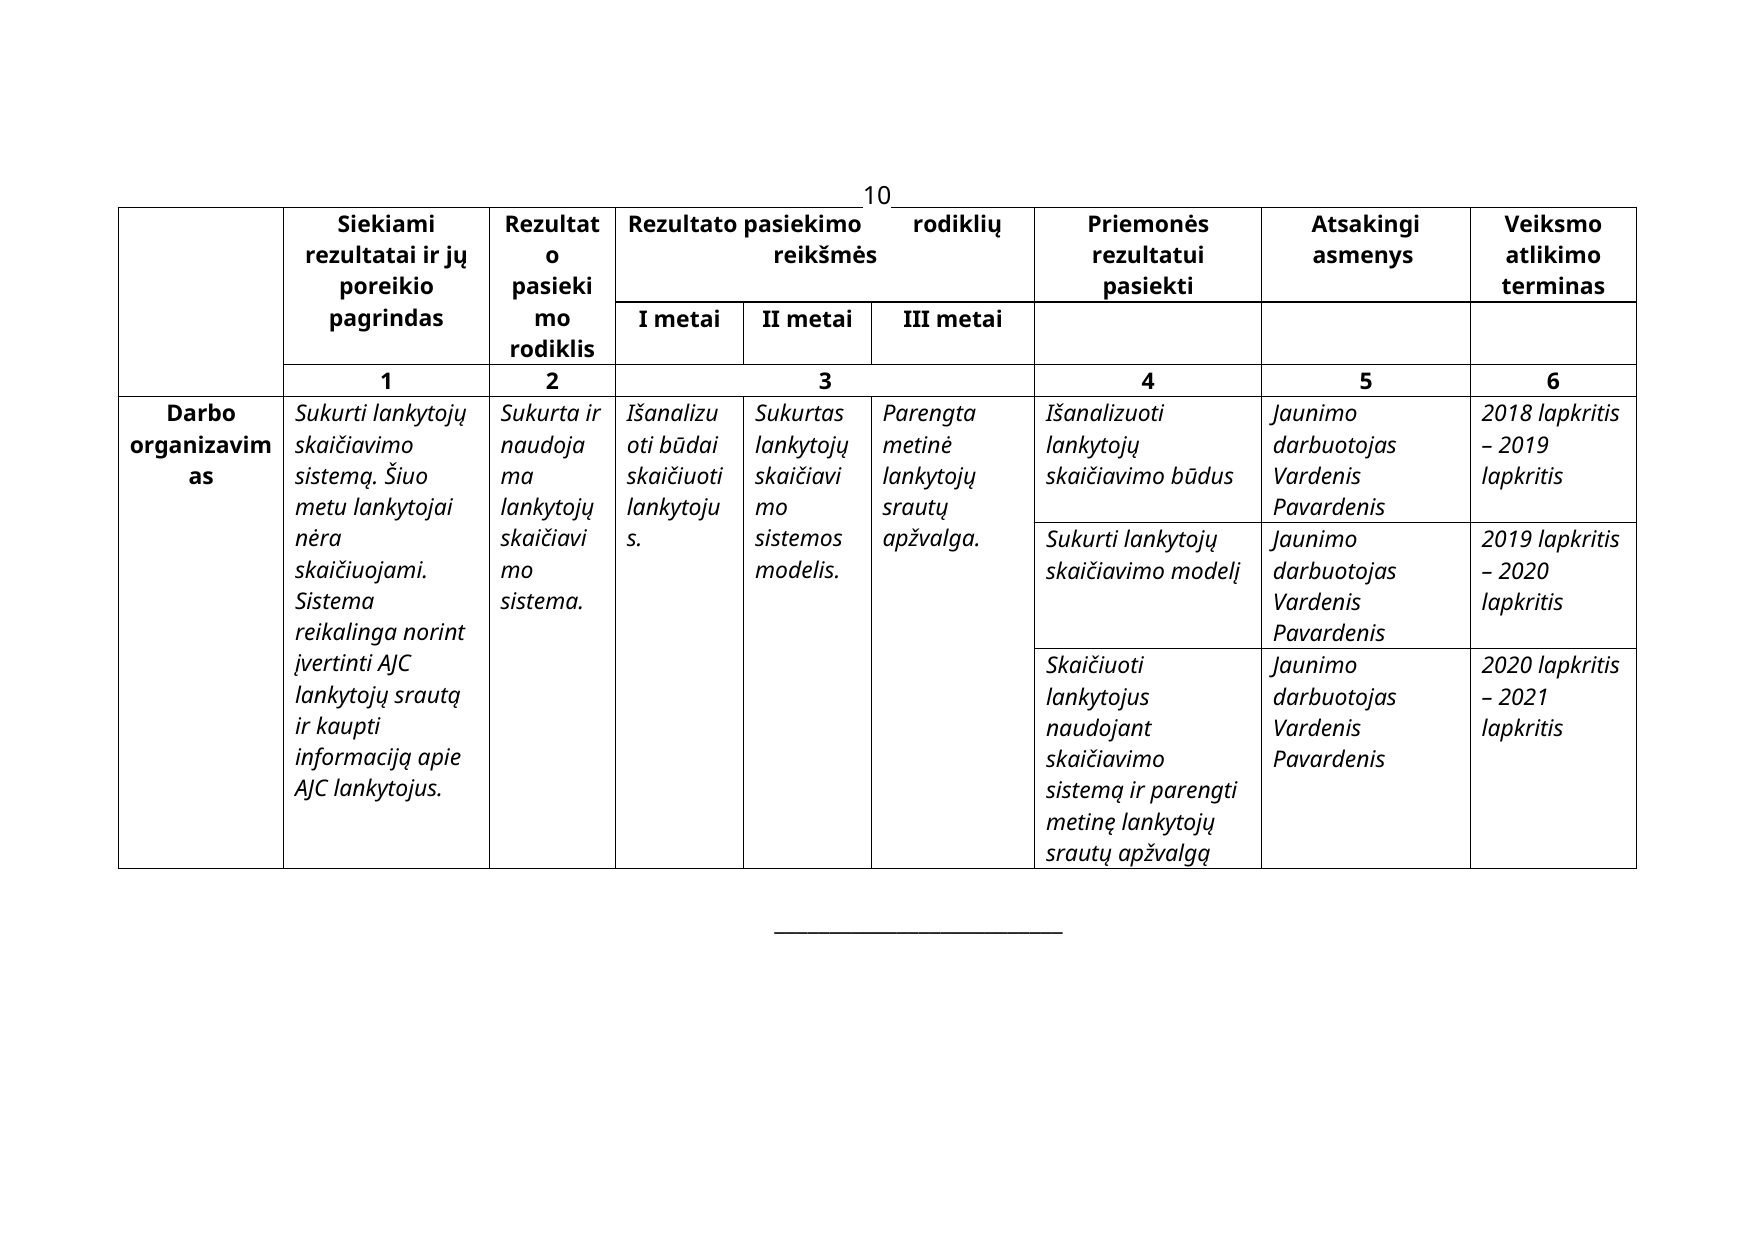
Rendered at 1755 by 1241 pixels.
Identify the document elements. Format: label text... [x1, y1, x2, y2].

table_cell Jaunimo darbuotojas Vardenis Pavardenis [1262, 397, 1470, 522]
table_cell 2019 lapkritis – 2020 lapkritis [1471, 523, 1636, 648]
table_header Atsakingi asmenys [1262, 208, 1470, 301]
table_cell Jaunimo darbuotojas Vardenis Pavardenis [1262, 523, 1470, 648]
table_cell 2018 lapkritis – 2019 lapkritis [1471, 397, 1636, 522]
table_cell Išanalizuoti lankytojų skaičiavimo būdus [1035, 397, 1261, 522]
table_cell 3 [616, 365, 1034, 396]
table_cell 1 [284, 365, 489, 396]
table_cell Darbo organizavimas [119, 397, 283, 868]
table_cell Sukurta ir naudojama lankytojų skaičiavimo sistema. [490, 397, 615, 868]
table_header Rezultato pasiekimo rodiklis [490, 208, 615, 364]
table_cell Skaičiuoti lankytojus naudojant skaičiavimo sistemą ir parengti metinę lankytojų srautų apžvalgą [1035, 649, 1261, 868]
table_cell Jaunimo darbuotojas Vardenis Pavardenis [1262, 649, 1470, 868]
table_header Rezultato pasiekimo rodiklių reikšmės [616, 208, 1034, 301]
table_header Priemonės rezultatui pasiekti [1035, 208, 1261, 301]
table_cell III metai [872, 303, 1034, 364]
table_cell [1262, 303, 1470, 364]
table_cell 2 [490, 365, 615, 396]
table_cell 6 [1471, 365, 1636, 396]
table_header Siekiami rezultatai ir jų poreikio pagrindas [284, 208, 489, 364]
table_cell I metai [616, 303, 743, 364]
text __________________________ [201, 903, 1636, 937]
table_cell 2020 lapkritis – 2021 lapkritis [1471, 649, 1636, 868]
table_cell [1035, 303, 1261, 364]
table_cell Išanalizuoti būdai skaičiuoti lankytojus. [616, 397, 743, 868]
table_cell 4 [1035, 365, 1261, 396]
table_cell Sukurtas lankytojų skaičiavimo sistemos modelis. [744, 397, 871, 868]
table_cell II metai [744, 303, 871, 364]
table_cell 5 [1262, 365, 1470, 396]
table_cell Parengta metinė lankytojų srautų apžvalga. [872, 397, 1034, 868]
table_header [119, 208, 283, 396]
table_cell Sukurti lankytojų skaičiavimo modelį [1035, 523, 1261, 648]
table_header Veiksmo atlikimo terminas [1471, 208, 1636, 301]
table_cell Sukurti lankytojų skaičiavimo sistemą. Šiuo metu lankytojai nėra skaičiuojami. Sistema reikalinga norint įvertinti AJC lankytojų srautą ir kaupti informaciją apie AJC lankytojus. [284, 397, 489, 868]
table_cell [1471, 303, 1636, 364]
